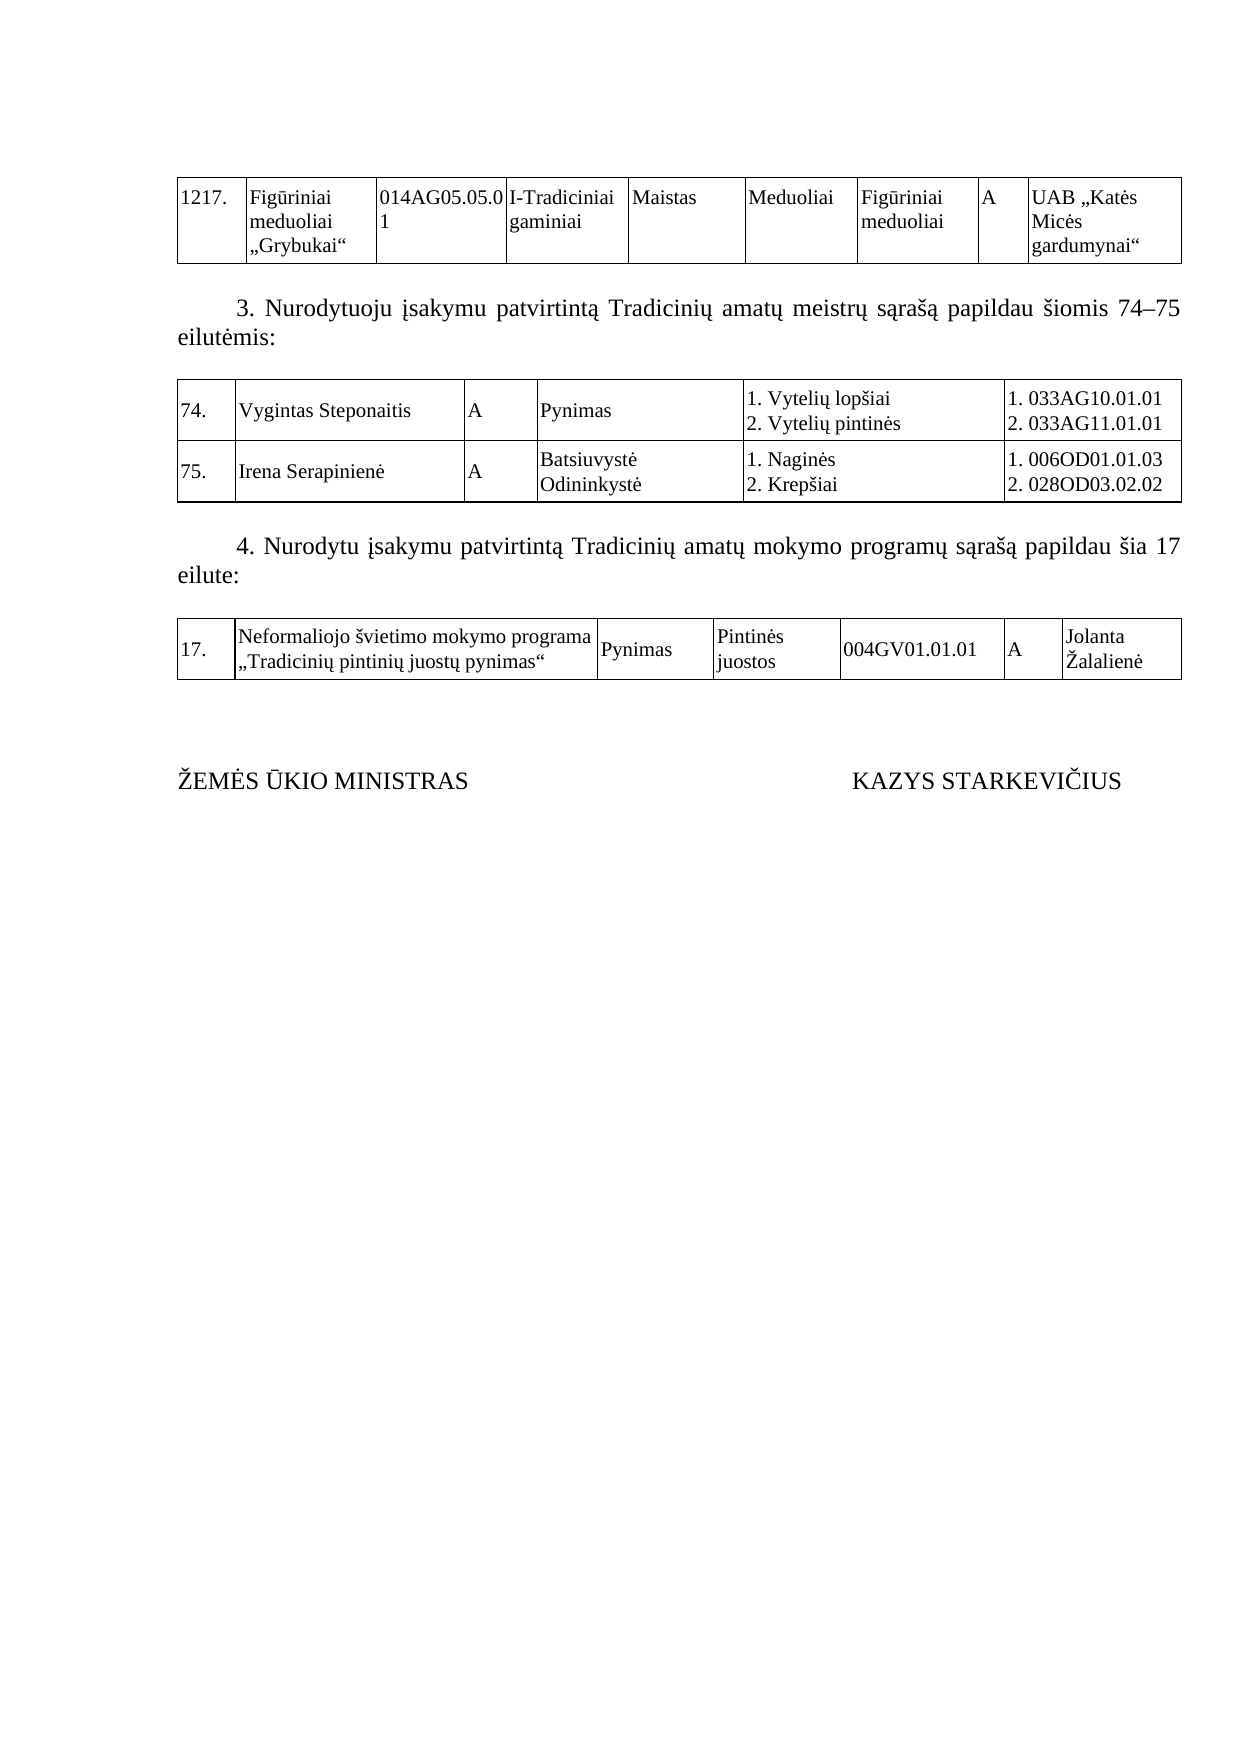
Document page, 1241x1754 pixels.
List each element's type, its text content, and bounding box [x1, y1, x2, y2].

table_cell Irena Serapinienė [236, 441, 464, 501]
table_header 004GV01.01.01 [841, 619, 1004, 678]
table_cell UAB „Katės Micės gardumynai“ [1029, 178, 1181, 263]
table_cell A [979, 178, 1028, 263]
table_header Neformaliojo švietimo mokymo programa „Tradicinių pintinių juostų pynimas“ [236, 619, 597, 678]
table_header Pintinės juostos [714, 619, 840, 678]
table_header A [465, 380, 537, 440]
table_cell Figūriniai meduoliai „Grybukai“ [247, 178, 376, 263]
table_cell 014AG05.05.01 [377, 178, 506, 263]
table_cell Batsiuvystė Odininkystė [538, 441, 743, 501]
table_cell I-Tradiciniai gaminiai [507, 178, 628, 263]
table_header Pynimas [598, 619, 713, 678]
table_header 1. 033AG10.01.01 2. 033AG11.01.01 [1005, 380, 1181, 440]
table_cell 1217. [178, 178, 246, 263]
table_header Pynimas [538, 380, 743, 440]
table_header 74. [178, 380, 235, 440]
table_cell 1. 006OD01.01.03 2. 028OD03.02.02 [1005, 441, 1181, 501]
table_header 1. Vytelių lopšiai 2. Vytelių pintinės [744, 380, 1004, 440]
table_header Jolanta Žalalienė [1063, 619, 1181, 678]
text Žemės ūkio ministras Kazys Starkevičius [177, 766, 1181, 794]
table_cell Maistas [629, 178, 745, 263]
text 3. Nurodytuoju įsakymu patvirtintą Tradicinių amatų meistrų sąrašą papildau šiomis 74–75 eilutėmis: [177, 293, 1181, 351]
table_cell 75. [178, 441, 235, 501]
text 4. Nurodytu įsakymu patvirtintą Tradicinių amatų mokymo programų sąrašą papildau šia 17 eilute: [177, 531, 1181, 589]
table_cell A [465, 441, 537, 501]
table_cell Meduoliai [746, 178, 857, 263]
table_header A [1005, 619, 1062, 678]
table_cell 1. Naginės 2. Krepšiai [744, 441, 1004, 501]
table_header 17. [178, 619, 234, 678]
table_cell Figūriniai meduoliai [858, 178, 978, 263]
table_header Vygintas Steponaitis [236, 380, 464, 440]
